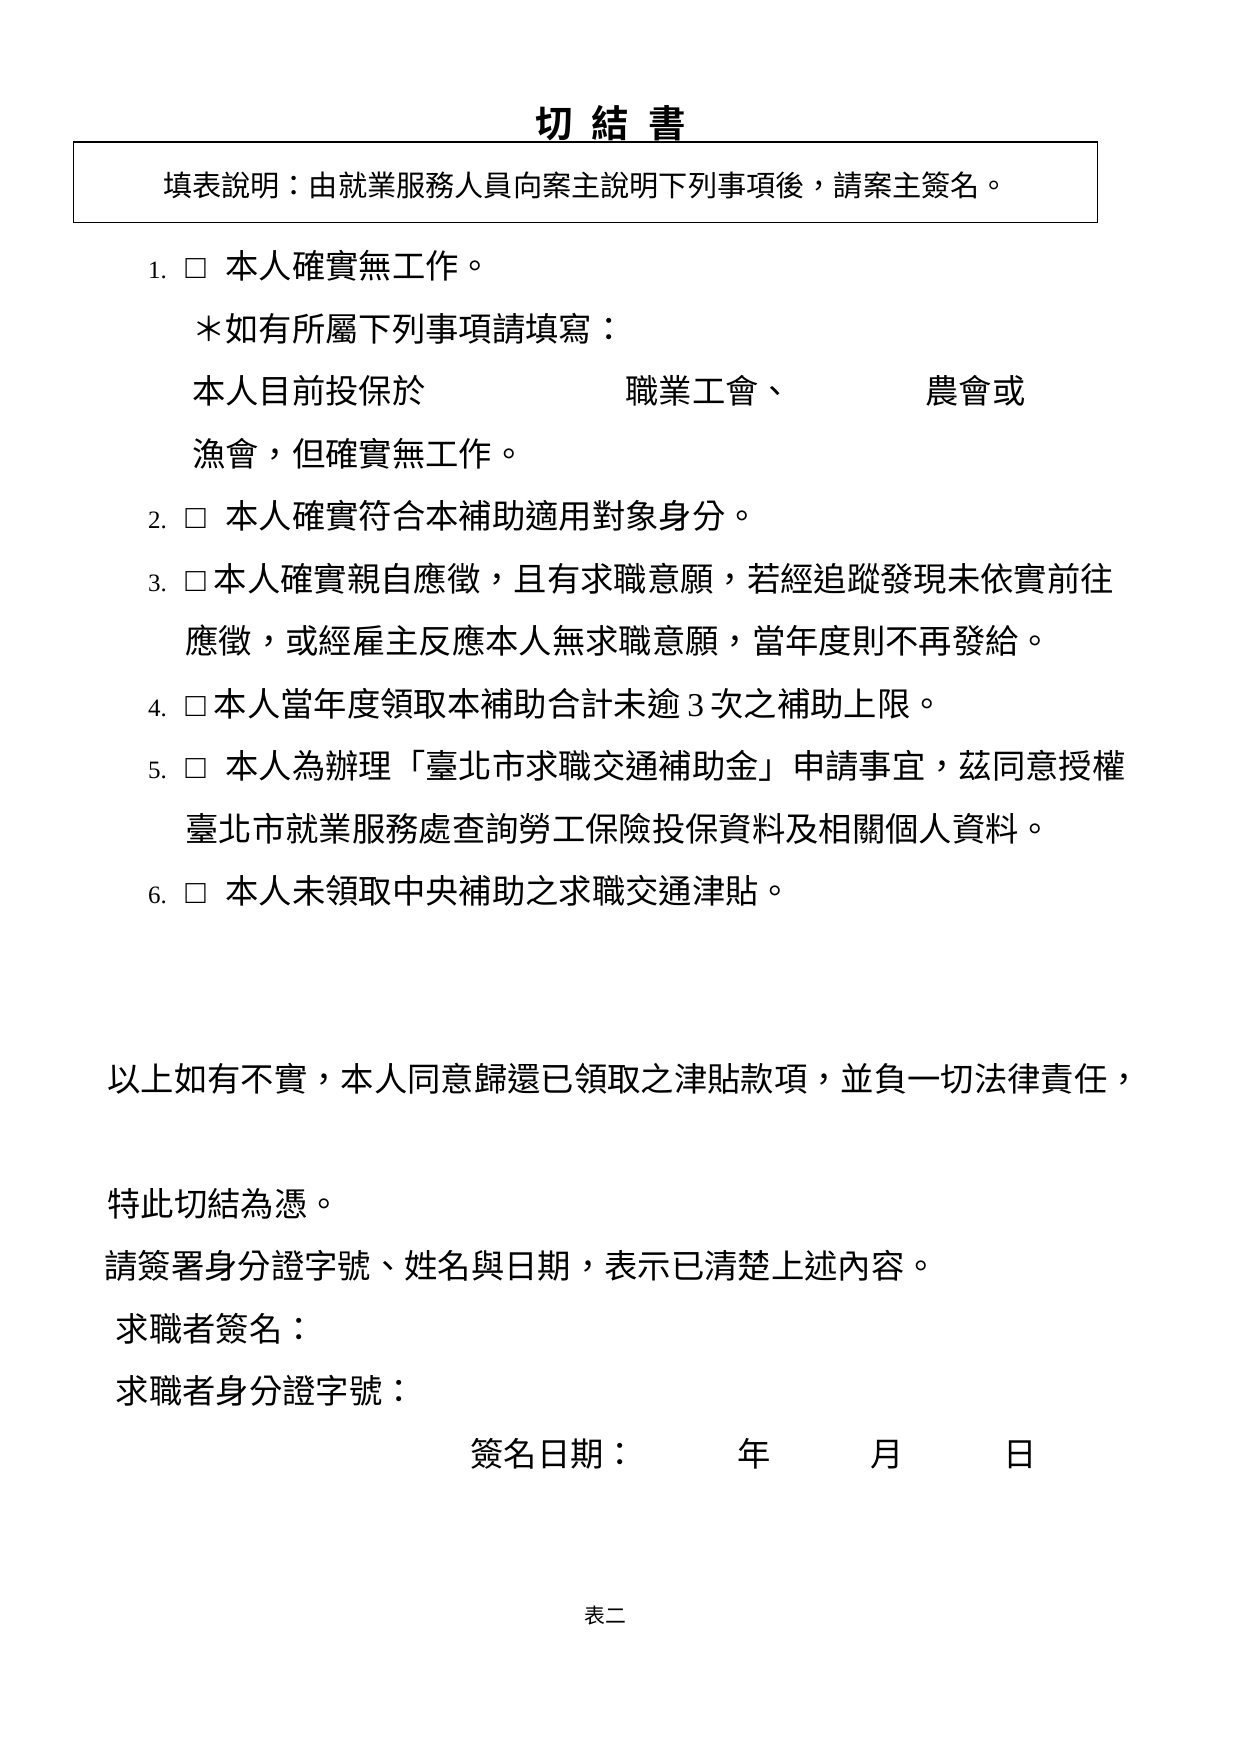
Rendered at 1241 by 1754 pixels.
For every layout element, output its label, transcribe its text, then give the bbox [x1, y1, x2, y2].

list □ 本人為辦理「臺北市求職交通補助金」申請事宜，茲同意授權臺北市就業服務處查詢勞工保險投保資料及相關個人資料。 [148, 723, 1137, 848]
text ＊如有所屬下列事項請填寫： [192, 285, 1137, 348]
list □ 本人確實無工作。 [148, 223, 1137, 285]
text 特此切結為憑。 [74, 1160, 1137, 1223]
text 求職者簽名： [74, 1285, 1137, 1348]
text 請簽署身分證字號、姓名與日期，表示已清楚上述內容。 [67, 1223, 1137, 1285]
text 求職者身分證字號： [74, 1348, 1137, 1410]
text 表二 [74, 1573, 1137, 1635]
text 以上如有不實，本人同意歸還已領取之津貼款項，並負一切法律責任， [74, 1035, 1137, 1160]
list □ 本人確實親自應徵，且有求職意願，若經追蹤發現未依實前往應徵，或經雇主反應本人無求職意願，當年度則不再發給。 [148, 535, 1137, 660]
list □ 本人確實符合本補助適用對象身分。 [148, 473, 1137, 535]
text 本人目前投保於 職業工會、 農會或 漁會，但確實無工作。 [192, 348, 1137, 473]
table_header 填表說明：由就業服務人員向案主說明下列事項後，請案主簽名。 [74, 143, 1097, 222]
list □ 本人當年度領取本補助合計未逾3次之補助上限。 [148, 660, 1137, 723]
text 簽名日期： 年 月 日 [74, 1410, 1037, 1473]
text 切 結 書 [74, 79, 1109, 141]
list □ 本人未領取中央補助之求職交通津貼。 [148, 848, 1137, 910]
